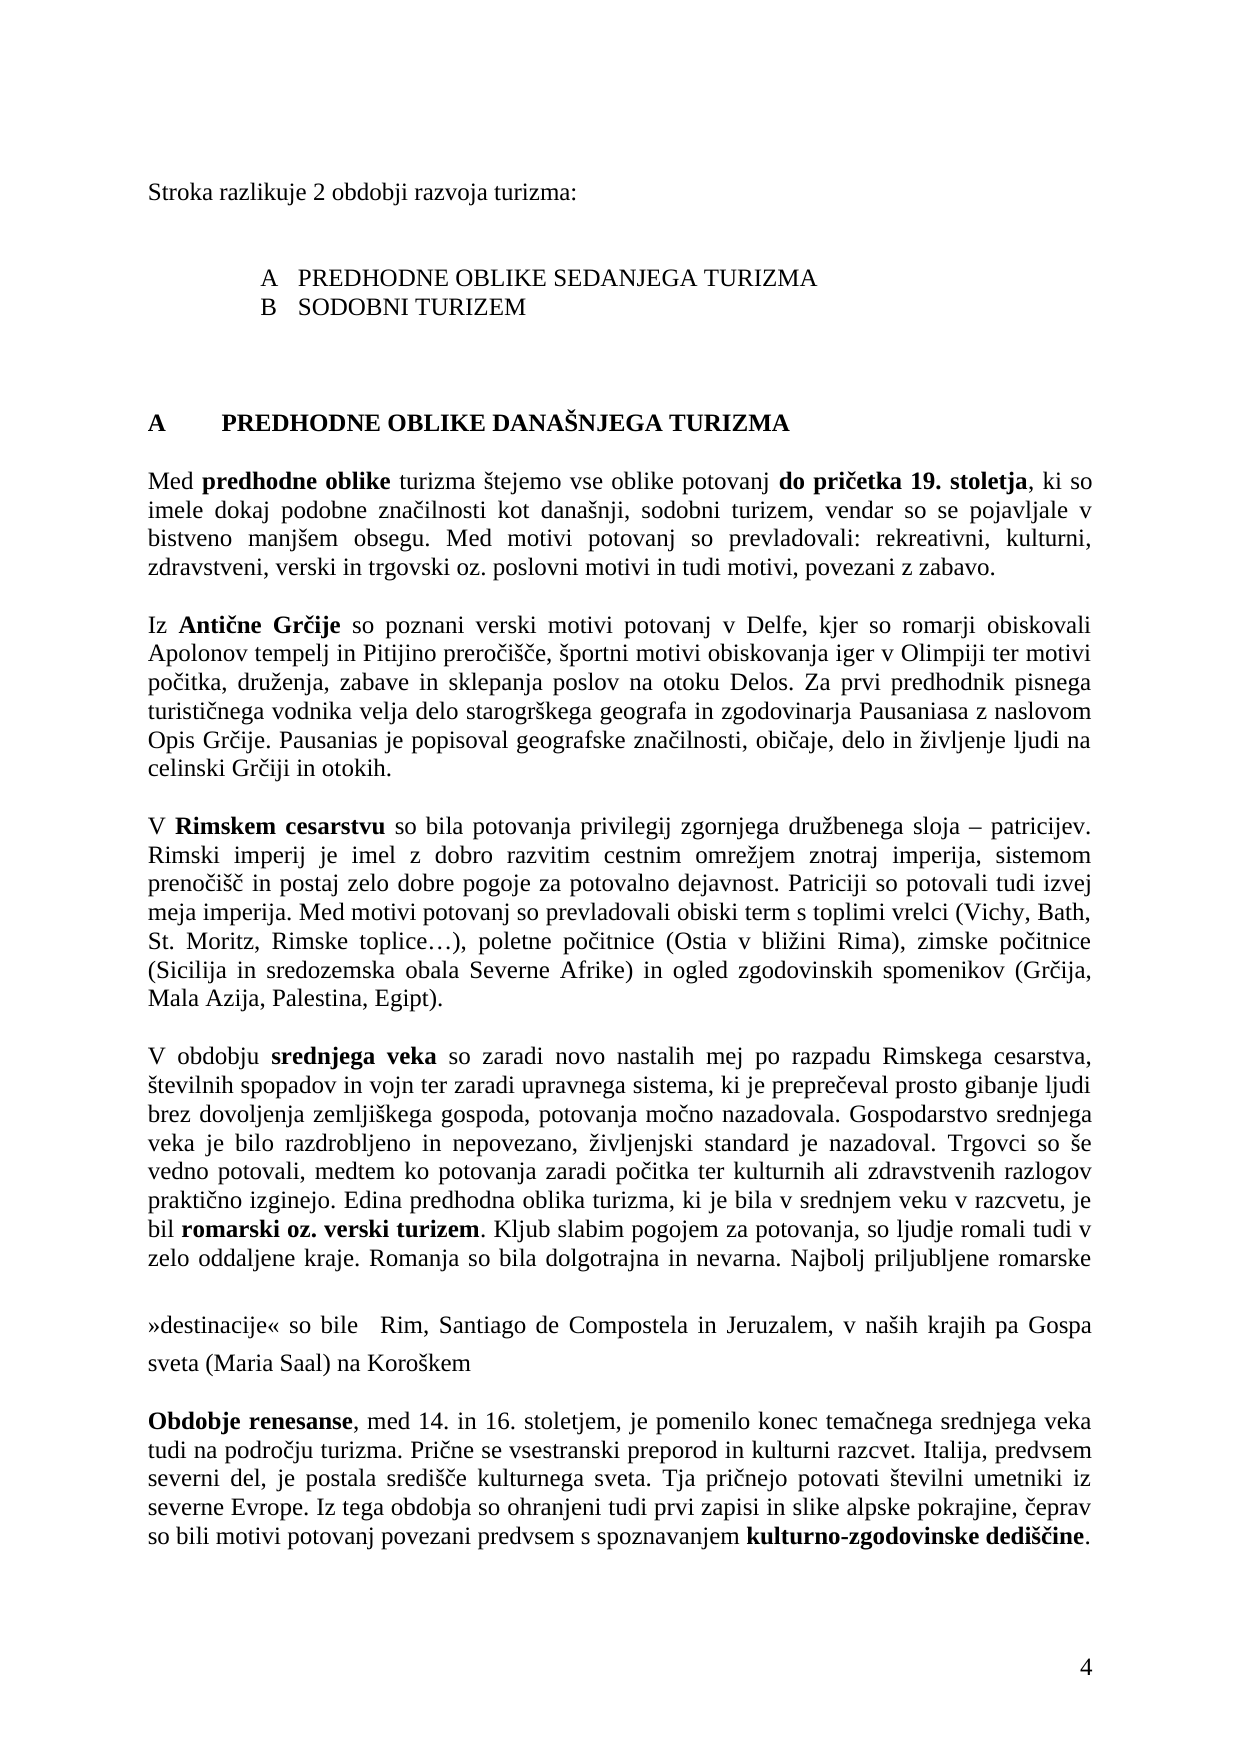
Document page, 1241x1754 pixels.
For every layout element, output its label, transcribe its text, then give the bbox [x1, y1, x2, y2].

text Stroka razlikuje 2 obdobji razvoja turizma: [148, 177, 1093, 206]
text Med predhodne oblike turizma štejemo vse oblike potovanj do pričetka 19. stoletja, ki so imele dokaj podobne značilnosti kot današnji, sodobni turizem, vendar so se pojavljale v bistveno manjšem obsegu. Med motivi potovanj so prevladovali: rekreativni, kulturni, zdravstveni, verski in trgovski oz. poslovni motivi in tudi motivi, povezani z zabavo. [148, 466, 1093, 581]
text A PREDHODNE OBLIKE SEDANJEGA TURIZMA [260, 263, 1093, 292]
text Iz Antične Grčije so poznani verski motivi potovanj v Delfe, kjer so romarji obiskovali Apolonov tempelj in Pitijino preročišče, športni motivi obiskovanja iger v Olimpiji ter motivi počitka, druženja, zabave in sklepanja poslov na otoku Delos. Za prvi predhodnik pisnega turističnega vodnika velja delo starogrškega geografa in zgodovinarja Pausaniasa z naslovom Opis Grčije. Pausanias je popisoval geografske značilnosti, običaje, delo in življenje ljudi na celinski Grčiji in otokih. [148, 610, 1093, 782]
text A PREDHODNE OBLIKE DANAŠNJEGA TURIZMA [148, 408, 1093, 437]
text V obdobju srednjega veka so zaradi novo nastalih mej po razpadu Rimskega cesarstva, številnih spopadov in vojn ter zaradi upravnega sistema, ki je preprečeval prosto gibanje ljudi brez dovoljenja zemljiškega gospoda, potovanja močno nazadovala. Gospodarstvo srednjega veka je bilo razdrobljeno in nepovezano, življenjski standard je nazadoval. Trgovci so še vedno potovali, medtem ko potovanja zaradi počitka ter kulturnih ali zdravstvenih razlogov praktično izginejo. Edina predhodna oblika turizma, ki je bila v srednjem veku v razcvetu, je bil romarski oz. verski turizem. Kljub slabim pogojem za potovanja, so ljudje romali tudi v zelo oddaljene kraje. Romanja so bila dolgotrajna in nevarna. Najbolj priljubljene romarske »destinacije« so bile Rim, Santiago de Compostela in Jeruzalem, v naših krajih pa Gospa sveta (Maria Saal) na Koroškem [148, 1041, 1093, 1377]
text V Rimskem cesarstvu so bila potovanja privilegij zgornjega družbenega sloja – patricijev. Rimski imperij je imel z dobro razvitim cestnim omrežjem znotraj imperija, sistemom prenočišč in postaj zelo dobre pogoje za potovalno dejavnost. Patriciji so potovali tudi izvej meja imperija. Med motivi potovanj so prevladovali obiski term s toplimi vrelci (Vichy, Bath, St. Moritz, Rimske toplice…), poletne počitnice (Ostia v bližini Rima), zimske počitnice (Sicilija in sredozemska obala Severne Afrike) in ogled zgodovinskih spomenikov (Grčija, Mala Azija, Palestina, Egipt). [148, 811, 1093, 1012]
text B SODOBNI TURIZEM [260, 292, 1093, 321]
text Obdobje renesanse, med 14. in 16. stoletjem, je pomenilo konec temačnega srednjega veka tudi na področju turizma. Prične se vsestranski preporod in kulturni razcvet. Italija, predvsem severni del, je postala središče kulturnega sveta. Tja pričnejo potovati številni umetniki iz severne Evrope. Iz tega obdobja so ohranjeni tudi prvi zapisi in slike alpske pokrajine, čeprav so bili motivi potovanj povezani predvsem s spoznavanjem kulturno-zgodovinske dediščine. [148, 1406, 1093, 1550]
